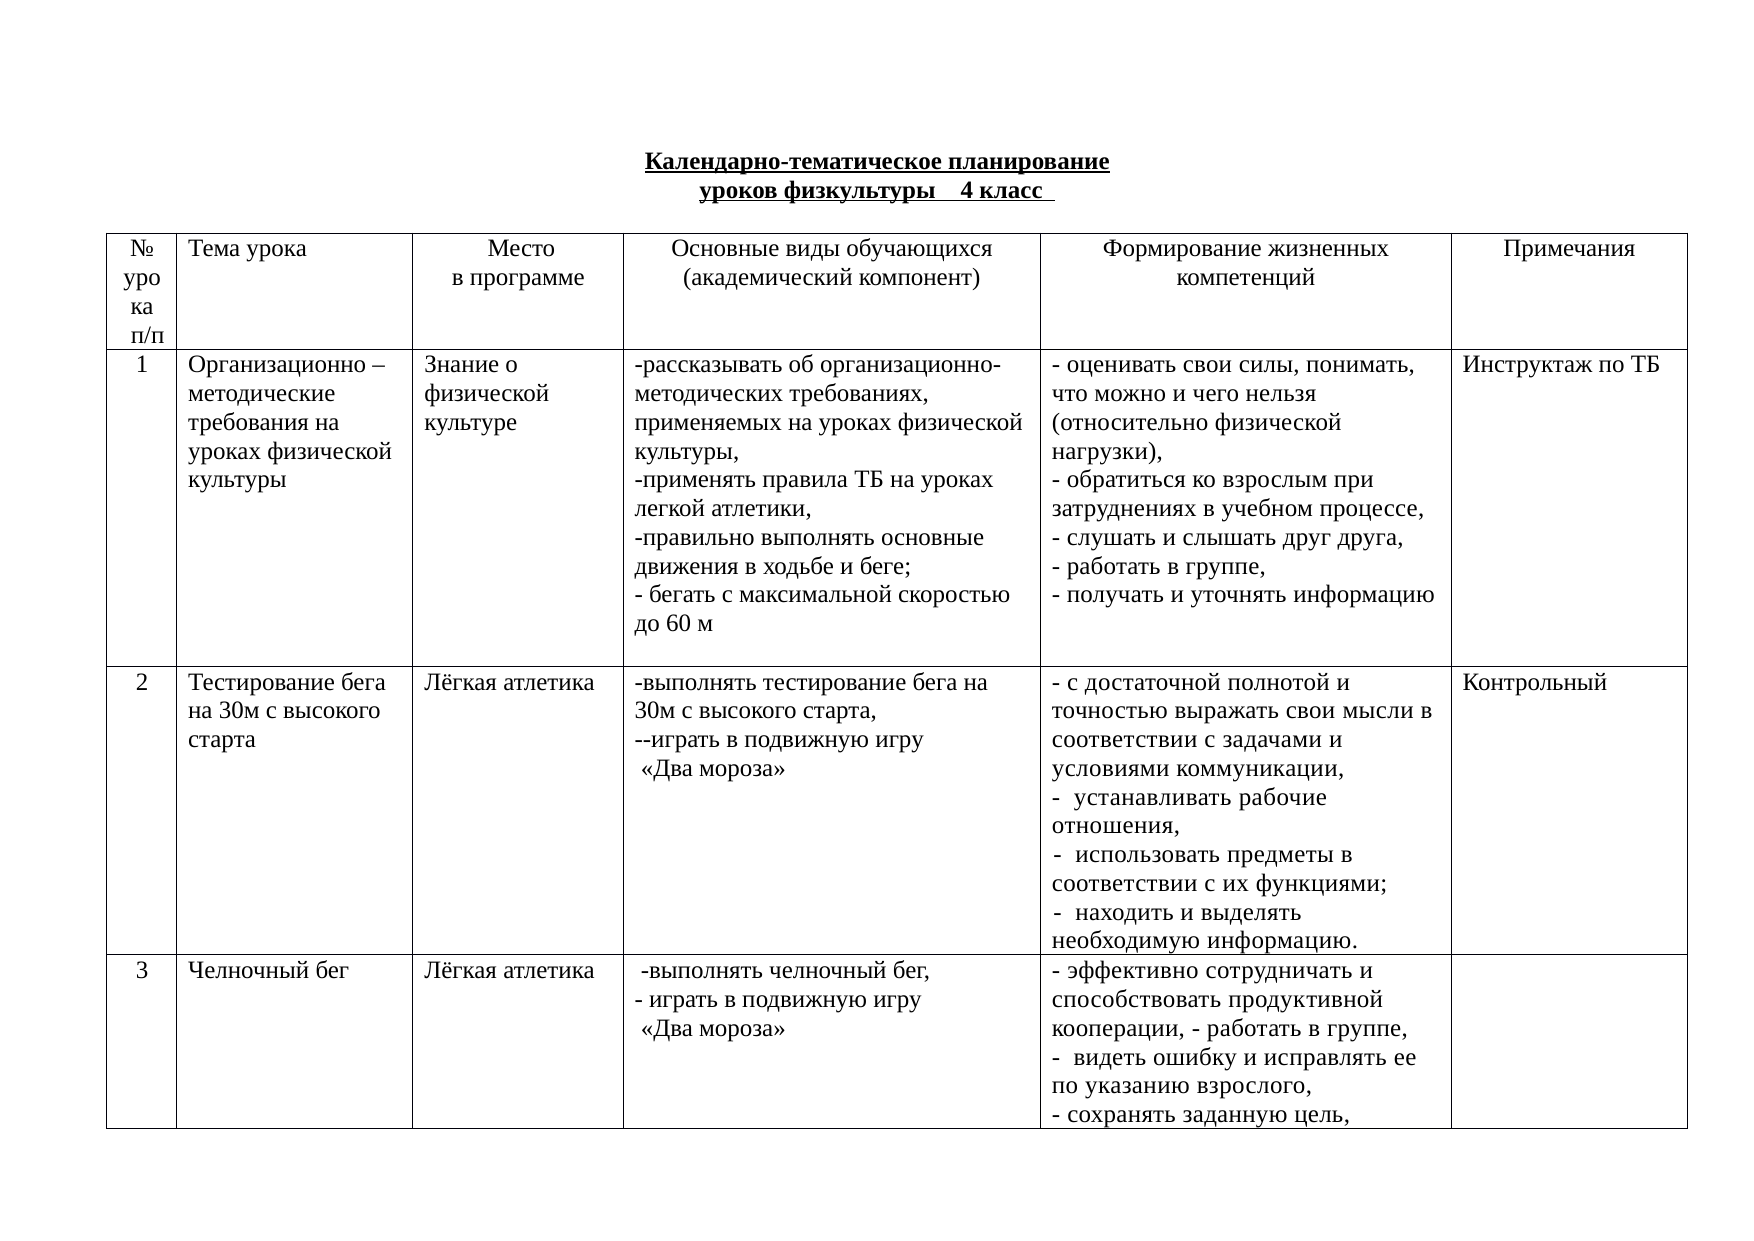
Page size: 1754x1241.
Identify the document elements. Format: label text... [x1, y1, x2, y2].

text уроков физкультуры 4 класс [118, 175, 1636, 204]
table_cell -выполнять челночный бег, - играть в подвижную игру «Два мороза» [624, 955, 1040, 1128]
table_header Примечания [1452, 234, 1687, 348]
table_header Место в программе [413, 234, 623, 348]
table_cell 1 [107, 350, 176, 666]
table_cell 2 [107, 667, 176, 954]
table_cell Лёгкая атлетика [413, 955, 623, 1128]
text Календарно-тематическое планирование [118, 146, 1636, 175]
table_cell Тестирование бега на 30м с высокого старта [177, 667, 412, 954]
table_cell 3 [107, 955, 176, 1128]
table_cell Лёгкая атлетика [413, 667, 623, 954]
table_cell Организационно –методические требования на уроках физической культуры [177, 350, 412, 666]
table_cell Контрольный [1452, 667, 1687, 954]
table_header Основные виды обучающихся (академический компонент) [624, 234, 1040, 348]
table_cell -выполнять тестирование бега на 30м с высокого старта, --играть в подвижную игру «Два мороза» [624, 667, 1040, 954]
table_cell Челночный бег [177, 955, 412, 1128]
table_header № урока п/п [107, 234, 176, 348]
table_cell Знание о физической культуре [413, 350, 623, 666]
table_cell - оценивать свои силы, понимать, что можно и чего нельзя (относительно физической нагрузки), - обратиться ко взрослым при затруднениях в учебном процессе, - слушать и слышать друг друга, - работать в группе, - получать и уточнять информацию [1041, 350, 1451, 666]
table_cell -рассказывать об организационно- методических требованиях, применяемых на уроках физической культуры, -применять правила ТБ на уроках легкой атлетики, -правильно выполнять основные движения в ходьбе и беге; - бегать с максимальной скоростью до 60 м [624, 350, 1040, 666]
table_header Формирование жизненных компетенций [1041, 234, 1451, 348]
table_cell Инструктаж по ТБ [1452, 350, 1687, 666]
table_cell [1452, 955, 1687, 1128]
table_header Тема урока [177, 234, 412, 348]
table_cell - эффективно сотрудничать и способствовать продуктивной кооперации, - работать в группе, - видеть ошибку и исправлять ее по указанию взрослого, - сохранять заданную цель, - культурно выражать свои чувства, - описывать возникшую проблему [1041, 955, 1451, 1128]
